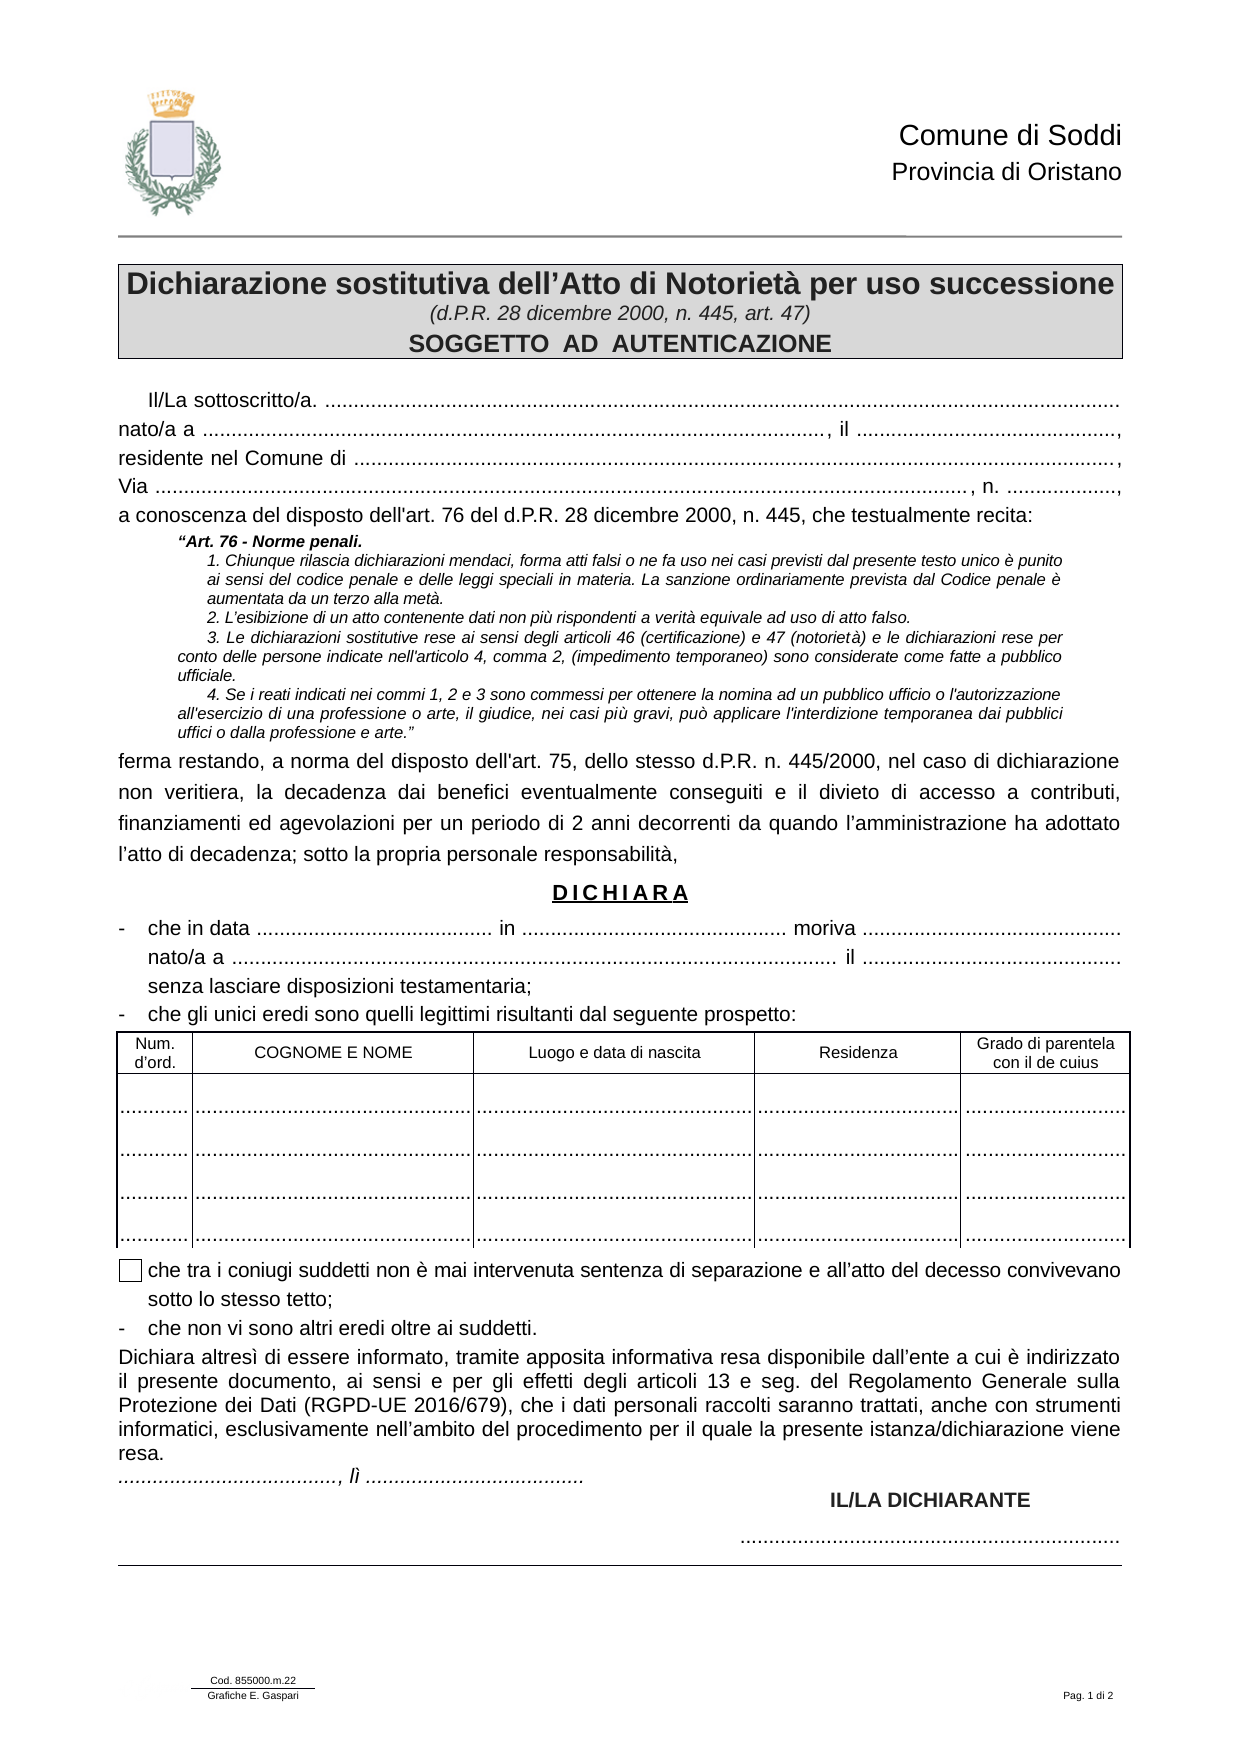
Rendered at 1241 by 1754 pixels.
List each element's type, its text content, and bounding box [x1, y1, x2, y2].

text “Art. 76 - Norme penali. [177, 532, 1063, 551]
table_cell ................................................ ................................................ ................................................ ................................................ [193, 1074, 473, 1248]
text ......................................, lì ...................................... [118, 1464, 1122, 1488]
table_header Num. d’ord. [118, 1033, 192, 1072]
table_cell ............................ ............................ ............................ ............................ [961, 1074, 1129, 1248]
table_cell ............ ............ ............ ............ [118, 1074, 192, 1248]
text 2. L’esibizione di un atto contenente dati non più rispondenti a verità equivale ad uso di atto falso. [207, 608, 1063, 627]
table_header Residenza [755, 1033, 960, 1072]
text Dichiara altresì di essere informato, tramite apposita informativa resa disponibile dall’ente a cui è indirizzato il presente documento, ai sensi e per gli effetti degli articoli 13 e seg. del Regolamento Generale sulla Protezione dei Dati (RGPD-UE 2016/679), che i dati personali raccolti saranno trattati, anche con strumenti informatici, esclusivamente nell’ambito del procedimento per il quale la presente istanza/dichiarazione viene resa. [118, 1344, 1122, 1464]
table_header COGNOME E NOME [193, 1033, 473, 1072]
text DICHIARA [118, 879, 1122, 905]
text .................................................................. [738, 1524, 1122, 1548]
table_header Dichiarazione sostitutiva dell’Atto di Notorietà per uso successione (d.P.R. 28 dicembre 2000, n. 445, art. 47) SOGGETTO AD AUTENTICAZIONE [119, 265, 1122, 358]
table_cell ................................................ ................................................ ................................................ ................................................ [474, 1074, 754, 1248]
text che tra i coniugi suddetti non è mai intervenuta sentenza di separazione e all’atto del decesso convivevano sotto lo stesso tetto; [118, 1258, 1122, 1311]
picture [122, 87, 224, 219]
table_header Grado di parentela con il de cuius [961, 1033, 1129, 1072]
text - che in data ......................................... in .............................................. moriva ............................................. nato/a a ......................................................................................................... il ............................................. senza lasciare disposizioni testamentaria; [118, 916, 1122, 997]
text - che gli unici eredi sono quelli legittimi risultanti dal seguente prospetto: [118, 1002, 1122, 1026]
text - che non vi sono altri eredi oltre ai suddetti. [118, 1316, 1122, 1340]
text IL/LA DICHIARANTE [738, 1488, 1122, 1512]
text 3. Le dichiarazioni sostitutive rese ai sensi degli articoli 46 (certificazione) e 47 (notorietà) e le dichiarazioni rese per conto delle persone indicate nell'articolo 4, comma 2, (impedimento temporaneo) sono considerate come fatte a pubblico ufficiale. [177, 627, 1063, 685]
table_cell ................................... ................................... ................................... ................................... [755, 1074, 960, 1248]
table_header Luogo e data di nascita [474, 1033, 754, 1072]
text Provincia di Oristano [224, 157, 1122, 185]
text 4. Se i reati indicati nei commi 1, 2 e 3 sono commessi per ottenere la nomina ad un pubblico ufficio o l'autorizzazione all'esercizio di una professione o arte, il giudice, nei casi più gravi, può applicare l'interdizione temporanea dai pubblici uffici o dalla professione e arte.” [177, 685, 1063, 742]
text ferma restando, a norma del disposto dell'art. 75, dello stesso d.P.R. n. 445/2000, nel caso di dichiarazione non veritiera, la decadenza dai benefici eventualmente conseguiti e il divieto di accesso a contributi, finanziamenti ed agevolazioni per un periodo di 2 anni decorrenti da quando l’amministrazione ha adottato l’atto di decadenza; sotto la propria personale responsabilità, [118, 749, 1122, 866]
text 1. Chiunque rilascia dichiarazioni mendaci, forma atti falsi o ne fa uso nei casi previsti dal presente testo unico è punito ai sensi del codice penale e delle leggi speciali in materia. La sanzione ordinariamente prevista dal Codice penale è aumentata da un terzo alla metà. [207, 551, 1063, 608]
text Il/La sottoscritto/a. .......................................................................................................................................... nato/a a ............................................................................................................, il ............................................., residente nel Comune di ...................................................................................................................................., Via ............................................................................................................................................., n. ..................., a conoscenza del disposto dell'art. 76 del d.P.R. 28 dicembre 2000, n. 445, che testualmente recita: [118, 388, 1122, 527]
text Comune di Soddi [224, 118, 1122, 152]
